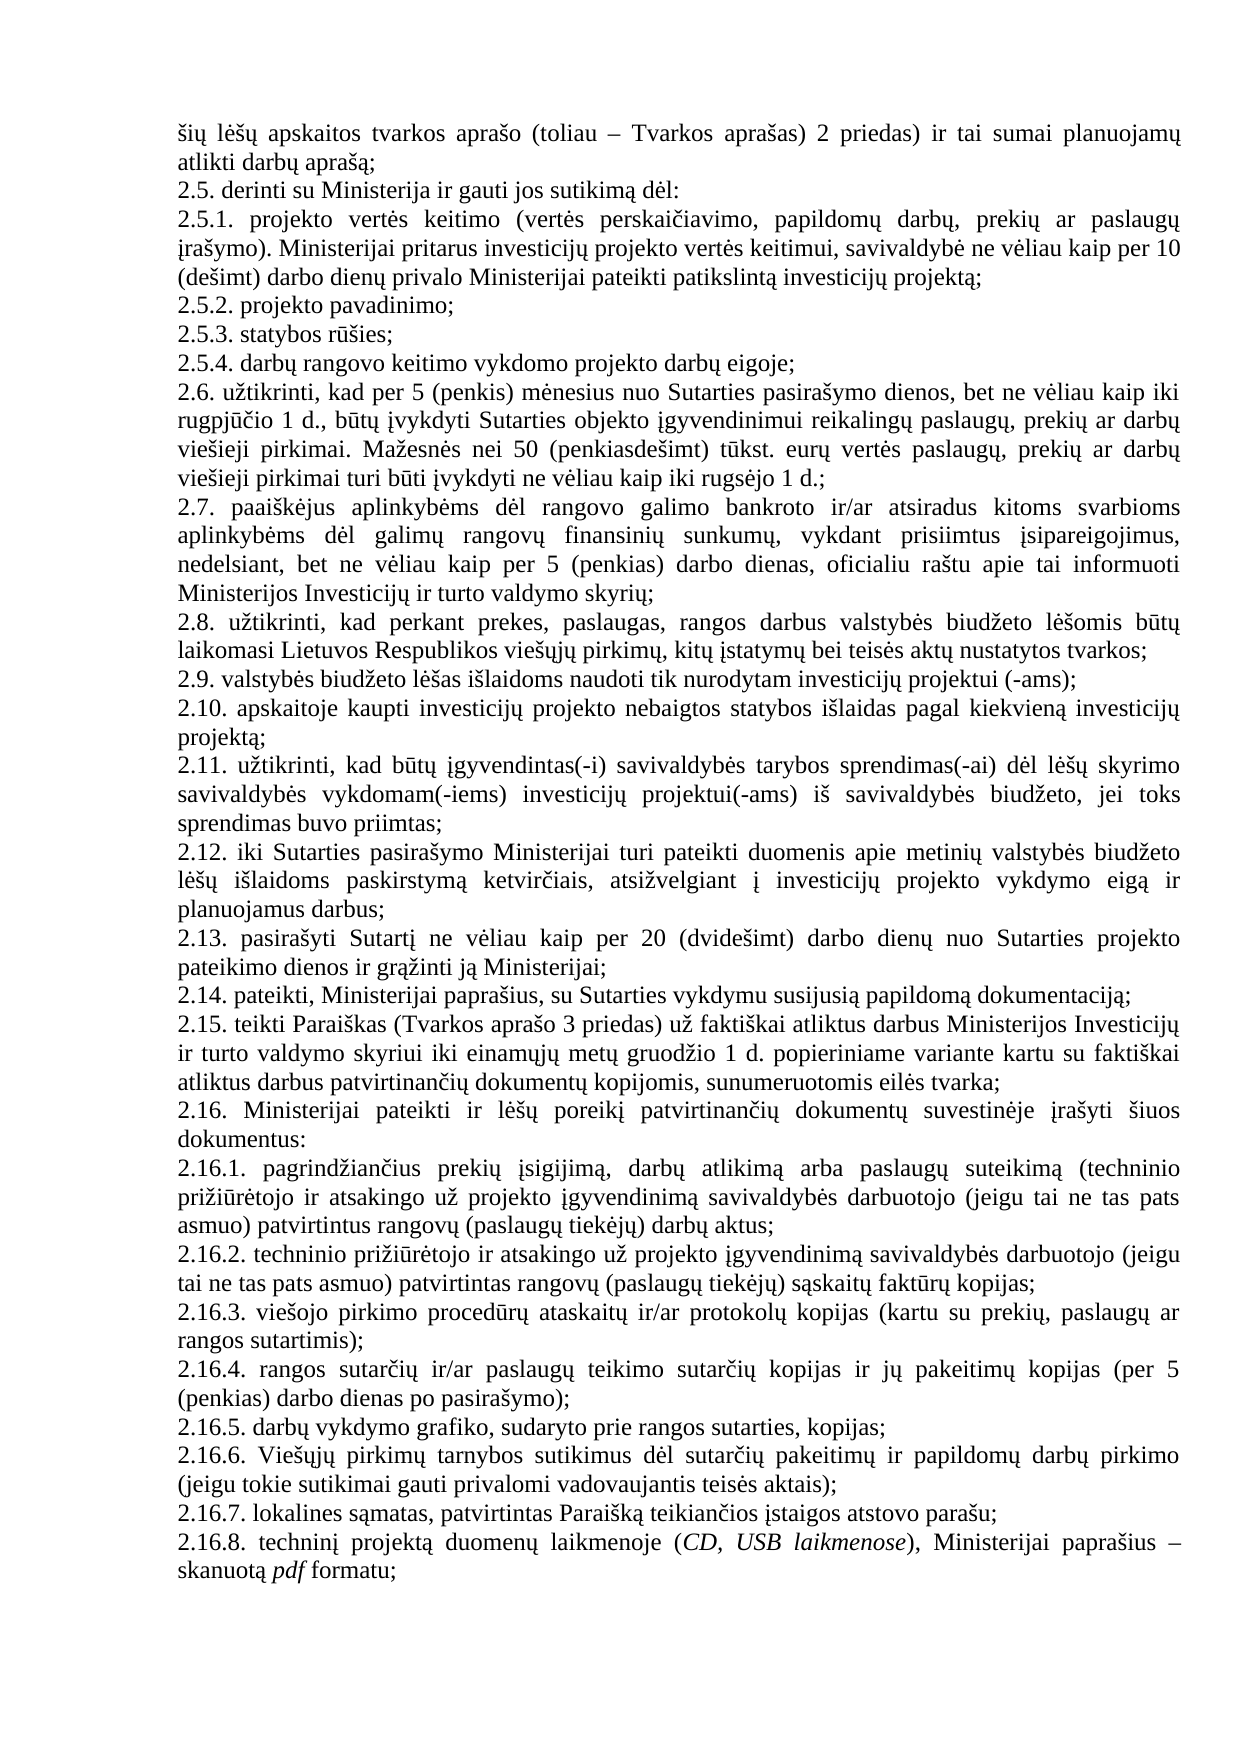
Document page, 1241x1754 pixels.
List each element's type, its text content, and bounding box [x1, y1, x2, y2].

text 2.6. užtikrinti, kad per 5 (penkis) mėnesius nuo Sutarties pasirašymo dienos, bet ne vėliau kaip iki rugpjūčio 1 d., būtų įvykdyti Sutarties objekto įgyvendinimui reikalingų paslaugų, prekių ar darbų viešieji pirkimai. Mažesnės nei 50 (penkiasdešimt) tūkst. eurų vertės paslaugų, prekių ar darbų viešieji pirkimai turi būti įvykdyti ne vėliau kaip iki rugsėjo 1 d.; [177, 377, 1181, 492]
text 2.13. pasirašyti Sutartį ne vėliau kaip per 20 (dvidešimt) darbo dienų nuo Sutarties projekto pateikimo dienos ir grąžinti ją Ministerijai; [177, 923, 1181, 981]
text 2.5.3. statybos rūšies; [177, 319, 1181, 348]
text 2.16.3. viešojo pirkimo procedūrų ataskaitų ir/ar protokolų kopijas (kartu su prekių, paslaugų ar rangos sutartimis); [177, 1297, 1181, 1354]
text 2.16.7. lokalines sąmatas, patvirtintas Paraišką teikiančios įstaigos atstovo parašu; [177, 1498, 1181, 1527]
text 2.8. užtikrinti, kad perkant prekes, paslaugas, rangos darbus valstybės biudžeto lėšomis būtų laikomasi Lietuvos Respublikos viešųjų pirkimų, kitų įstatymų bei teisės aktų nustatytos tvarkos; [177, 607, 1181, 664]
text 2.10. apskaitoje kaupti investicijų projekto nebaigtos statybos išlaidas pagal kiekvieną investicijų projektą; [177, 693, 1181, 751]
text 2.16.1. pagrindžiančius prekių įsigijimą, darbų atlikimą arba paslaugų suteikimą (techninio prižiūrėtojo ir atsakingo už projekto įgyvendinimą savivaldybės darbuotojo (jeigu tai ne tas pats asmuo) patvirtintus rangovų (paslaugų tiekėjų) darbų aktus; [177, 1153, 1181, 1239]
text 2.16.6. Viešųjų pirkimų tarnybos sutikimus dėl sutarčių pakeitimų ir papildomų darbų pirkimo (jeigu tokie sutikimai gauti privalomi vadovaujantis teisės aktais); [177, 1441, 1181, 1498]
text 2.7. paaiškėjus aplinkybėms dėl rangovo galimo bankroto ir/ar atsiradus kitoms svarbioms aplinkybėms dėl galimų rangovų finansinių sunkumų, vykdant prisiimtus įsipareigojimus, nedelsiant, bet ne vėliau kaip per 5 (penkias) darbo dienas, oficialiu raštu apie tai informuoti Ministerijos Investicijų ir turto valdymo skyrių; [177, 492, 1181, 607]
text 2.5.4. darbų rangovo keitimo vykdomo projekto darbų eigoje; [177, 348, 1181, 377]
text šių lėšų apskaitos tvarkos aprašo (toliau – Tvarkos aprašas) 2 priedas) ir tai sumai planuojamų atlikti darbų aprašą; [177, 118, 1181, 176]
text 2.12. iki Sutarties pasirašymo Ministerijai turi pateikti duomenis apie metinių valstybės biudžeto lėšų išlaidoms paskirstymą ketvirčiais, atsižvelgiant į investicijų projekto vykdymo eigą ir planuojamus darbus; [177, 837, 1181, 923]
text 2.16.5. darbų vykdymo grafiko, sudaryto prie rangos sutarties, kopijas; [177, 1412, 1181, 1441]
text 2.5.2. projekto pavadinimo; [177, 291, 1181, 319]
text 2.11. užtikrinti, kad būtų įgyvendintas(-i) savivaldybės tarybos sprendimas(-ai) dėl lėšų skyrimo savivaldybės vykdomam(-iems) investicijų projektui(-ams) iš savivaldybės biudžeto, jei toks sprendimas buvo priimtas; [177, 751, 1181, 837]
text 2.16.8. techninį projektą duomenų laikmenoje (CD, USB laikmenose), Ministerijai paprašius – skanuotą pdf formatu; [177, 1527, 1181, 1584]
text 2.15. teikti Paraiškas (Tvarkos aprašo 3 priedas) už faktiškai atliktus darbus Ministerijos Investicijų ir turto valdymo skyriui iki einamųjų metų gruodžio 1 d. popieriniame variante kartu su faktiškai atliktus darbus patvirtinančių dokumentų kopijomis, sunumeruotomis eilės tvarka; [177, 1009, 1181, 1096]
text 2.16.2. techninio prižiūrėtojo ir atsakingo už projekto įgyvendinimą savivaldybės darbuotojo (jeigu tai ne tas pats asmuo) patvirtintas rangovų (paslaugų tiekėjų) sąskaitų faktūrų kopijas; [177, 1239, 1181, 1297]
text 2.14. pateikti, Ministerijai paprašius, su Sutarties vykdymu susijusią papildomą dokumentaciją; [177, 981, 1181, 1009]
text 2.5.1. projekto vertės keitimo (vertės perskaičiavimo, papildomų darbų, prekių ar paslaugų įrašymo). Ministerijai pritarus investicijų projekto vertės keitimui, savivaldybė ne vėliau kaip per 10 (dešimt) darbo dienų privalo Ministerijai pateikti patikslintą investicijų projektą; [177, 204, 1181, 291]
text 2.9. valstybės biudžeto lėšas išlaidoms naudoti tik nurodytam investicijų projektui (-ams); [177, 664, 1181, 693]
text 2.16.4. rangos sutarčių ir/ar paslaugų teikimo sutarčių kopijas ir jų pakeitimų kopijas (per 5 (penkias) darbo dienas po pasirašymo); [177, 1354, 1181, 1412]
text 2.16. Ministerijai pateikti ir lėšų poreikį patvirtinančių dokumentų suvestinėje įrašyti šiuos dokumentus: [177, 1096, 1181, 1153]
text 2.5. derinti su Ministerija ir gauti jos sutikimą dėl: [177, 176, 1181, 204]
